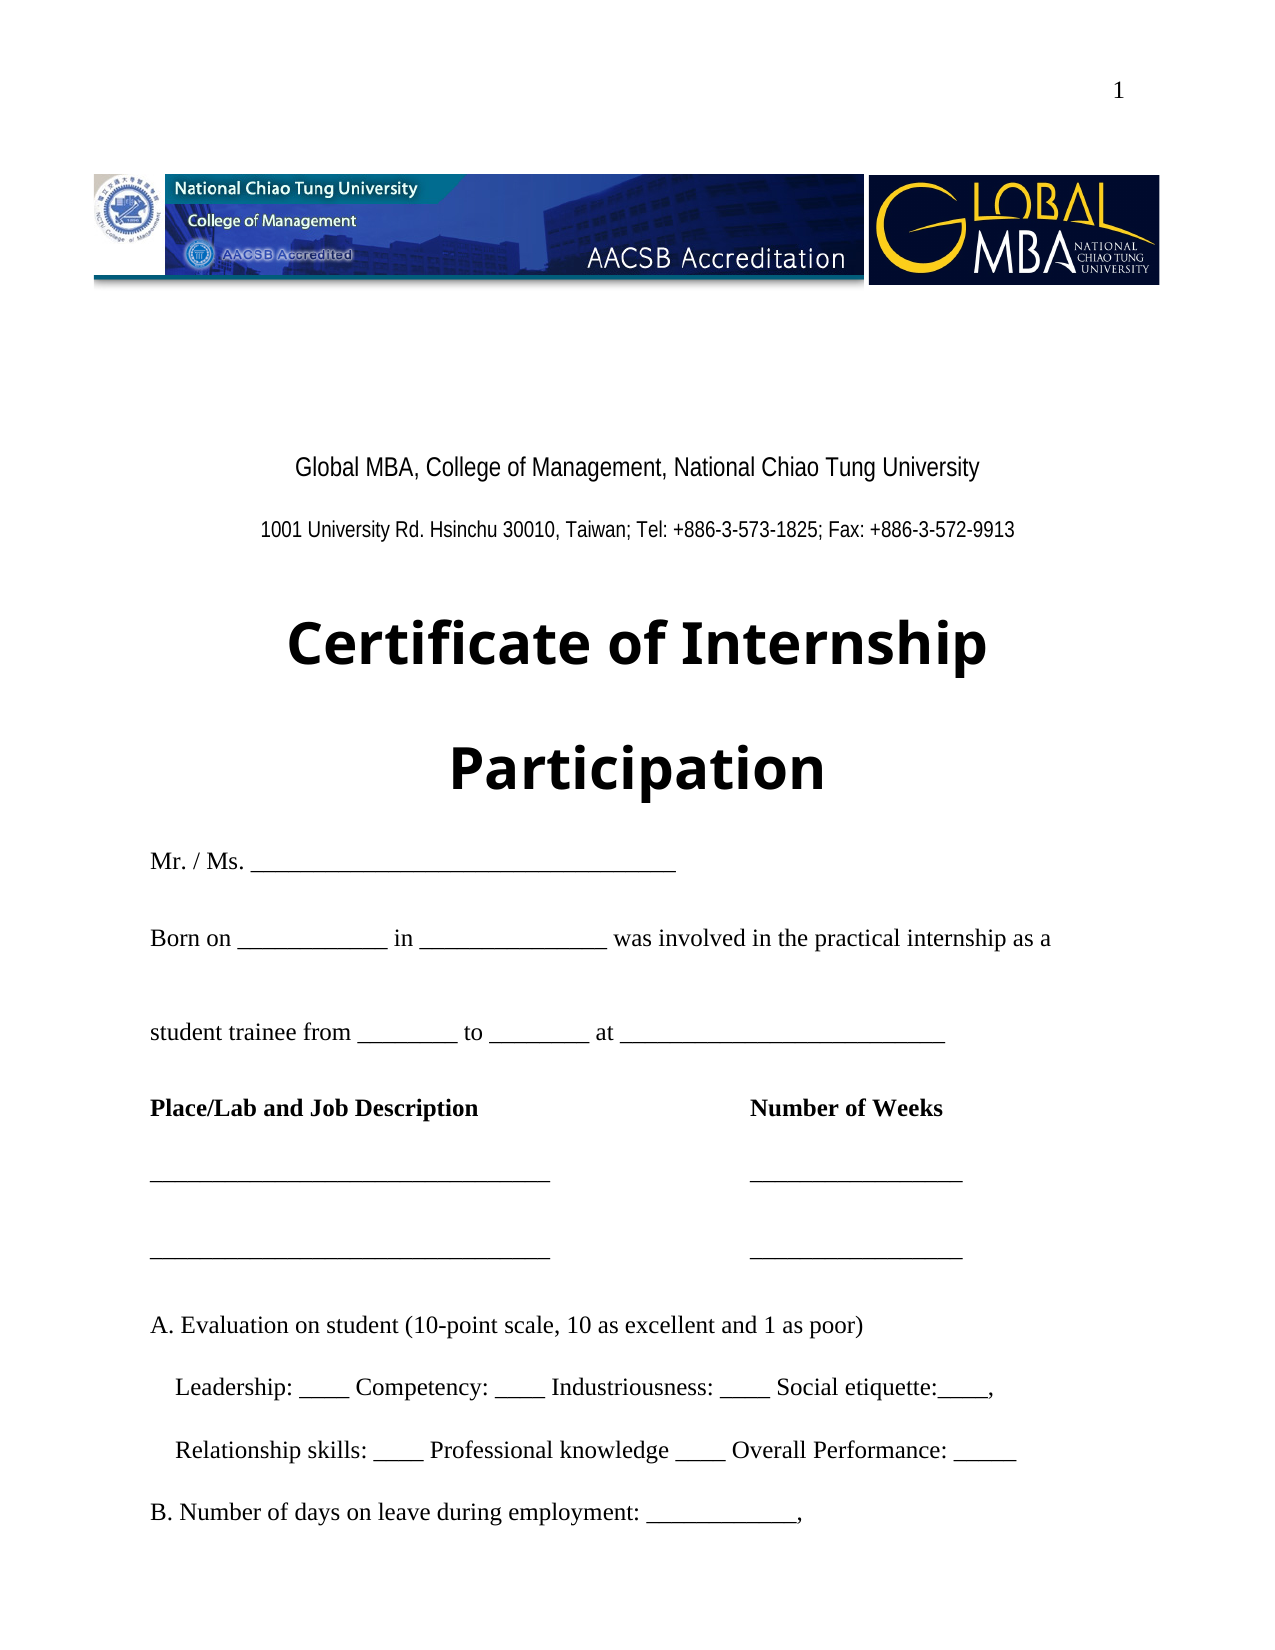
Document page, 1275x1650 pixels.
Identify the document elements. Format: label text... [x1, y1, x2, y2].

text Mr. / Ms. __________________________________ [150, 819, 1125, 881]
text Born on ____________ in _______________ was involved in the practical internship as a student trainee from ________ to ________ at __________________________ [150, 896, 1125, 1052]
text B. Number of days on leave during employment: ____________, [150, 1470, 1125, 1532]
text Global MBA, College of Management, National Chiao Tung University [150, 425, 1125, 487]
text Leadership: ____ Competency: ____ Industriousness: ____ Social etiquette:____, Relationship skills: ____ Professional knowledge ____ Overall Performance: _____ [175, 1345, 1125, 1470]
text ________________________________ _________________ [150, 1129, 1125, 1191]
text Place/Lab and Job Description Number of Weeks [150, 1066, 1125, 1129]
text Certificate of Internship Participation [150, 569, 1125, 819]
text 1001 University Rd. Hsinchu 30010, Taiwan; Tel: +886-3-573-1825; Fax: +886-3-572-9913 [150, 487, 1125, 550]
text ________________________________ _________________ [150, 1206, 1125, 1268]
text A. Evaluation on student (10-point scale, 10 as excellent and 1 as poor) [150, 1282, 1125, 1345]
